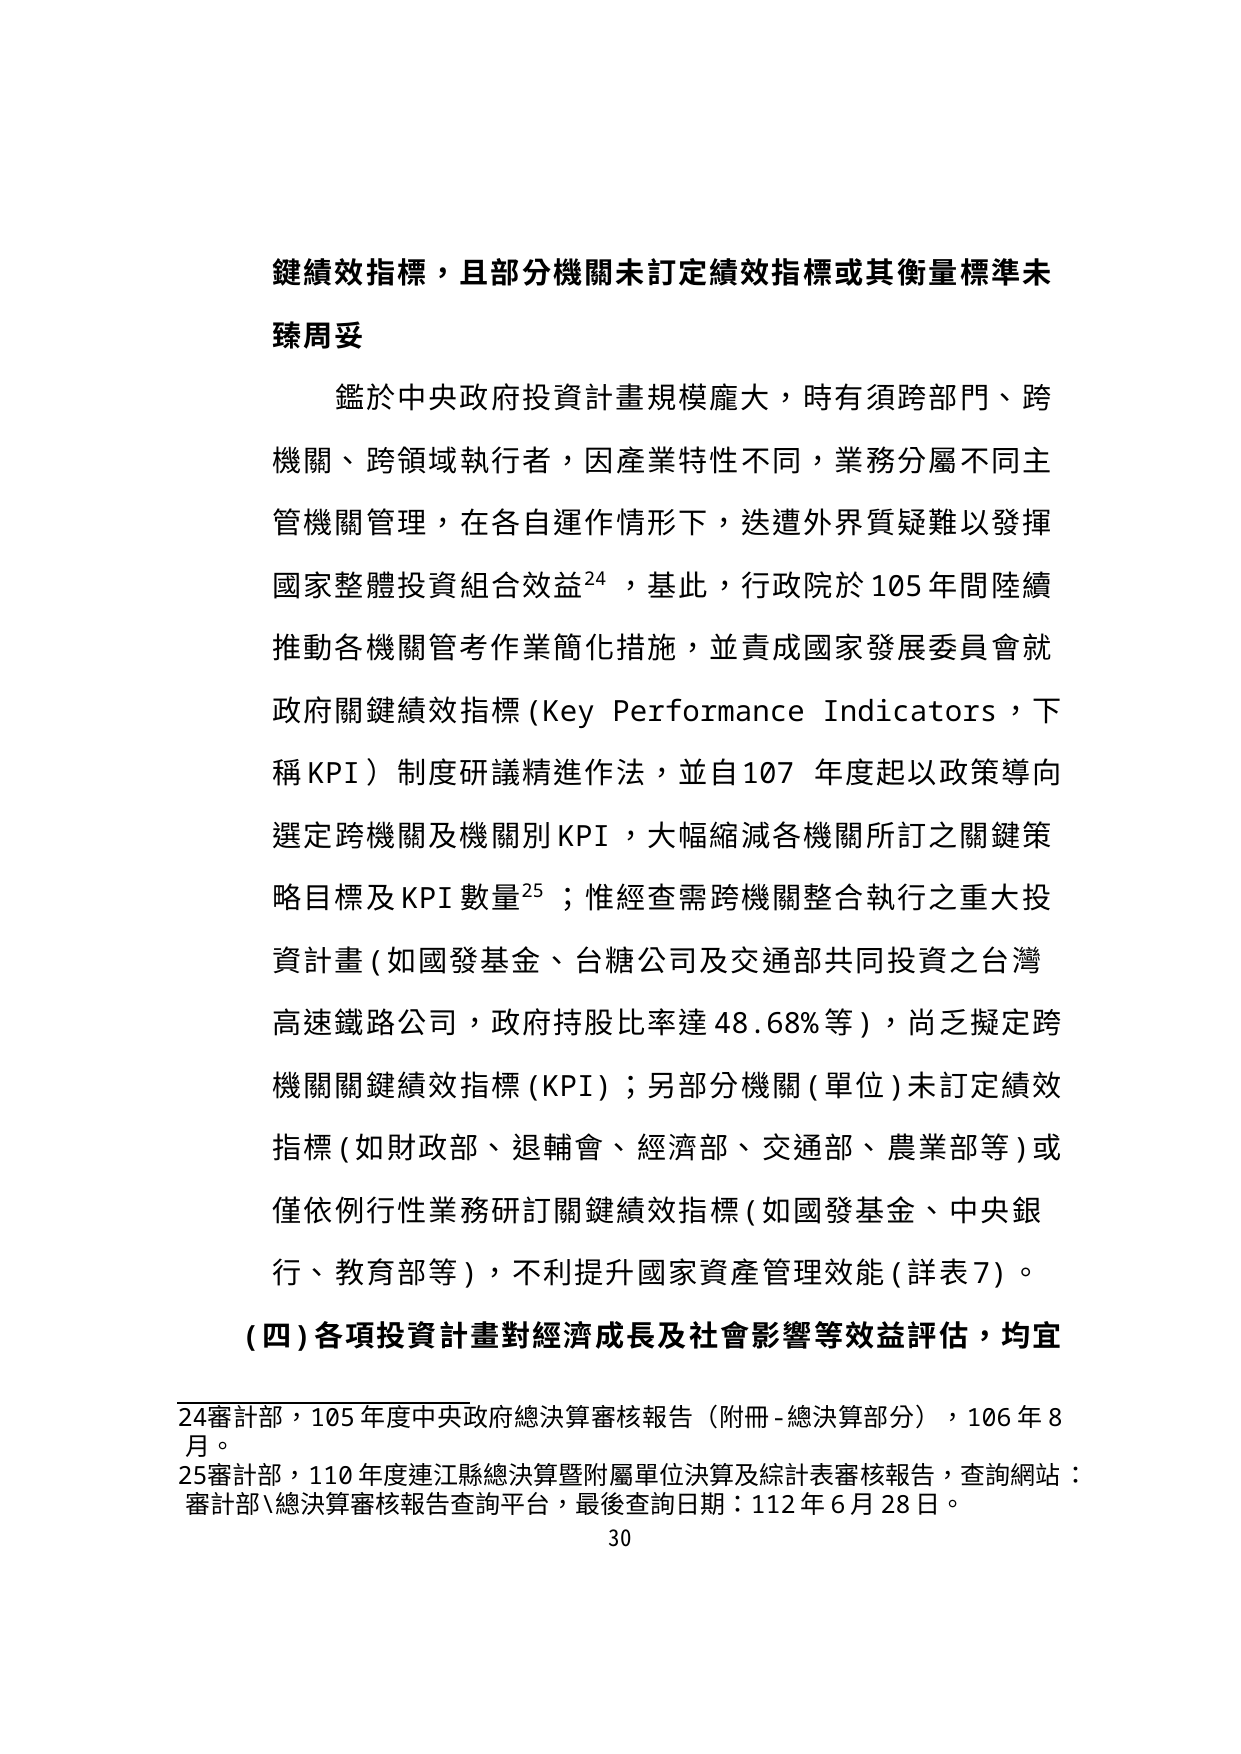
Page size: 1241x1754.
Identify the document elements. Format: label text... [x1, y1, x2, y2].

text 審計部，110年度連江縣總決算暨附屬單位決算及綜計表審核報告，查詢網站：審計部\總決算審核報告查詢平台，最後查詢日期：112年6月28日。 [177, 1461, 1063, 1519]
text (四)各項投資計畫對經濟成長及社會影響等效益評估，均宜 [236, 1292, 1063, 1354]
text 鍵績效指標，且部分機關未訂定績效指標或其衡量標準未臻周妥 [236, 229, 1063, 354]
text 鑑於中央政府投資計畫規模龐大，時有須跨部門、跨機關、跨領域執行者，因產業特性不同，業務分屬不同主管機關管理，在各自運作情形下，迭遭外界質疑難以發揮國家整體投資組合效益，基此，行政院於105年間陸續推動各機關管考作業簡化措施，並責成國家發展委員會就政府關鍵績效指標(Key Performance Indicators，下稱KPI）制度研議精進作法，並自107 年度起以政策導向選定跨機關及機關別KPI，大幅縮減各機關所訂之關鍵策略目標及KPI數量；惟經查需跨機關整合執行之重大投資計畫(如國發基金、台糖公司及交通部共同投資之台灣高速鐵路公司，政府持股比率達48.68%等)，尚乏擬定跨機關關鍵績效指標(KPI)；另部分機關(單位)未訂定績效指標(如財政部、退輔會、經濟部、交通部、農業部等)或僅依例行性業務研訂關鍵績效指標(如國發基金、中央銀行、教育部等)，不利提升國家資產管理效能(詳表7)。 [266, 354, 1063, 1292]
text 審計部，105年度中央政府總決算審核報告（附冊-總決算部分），106年8月。 [177, 1403, 1063, 1461]
